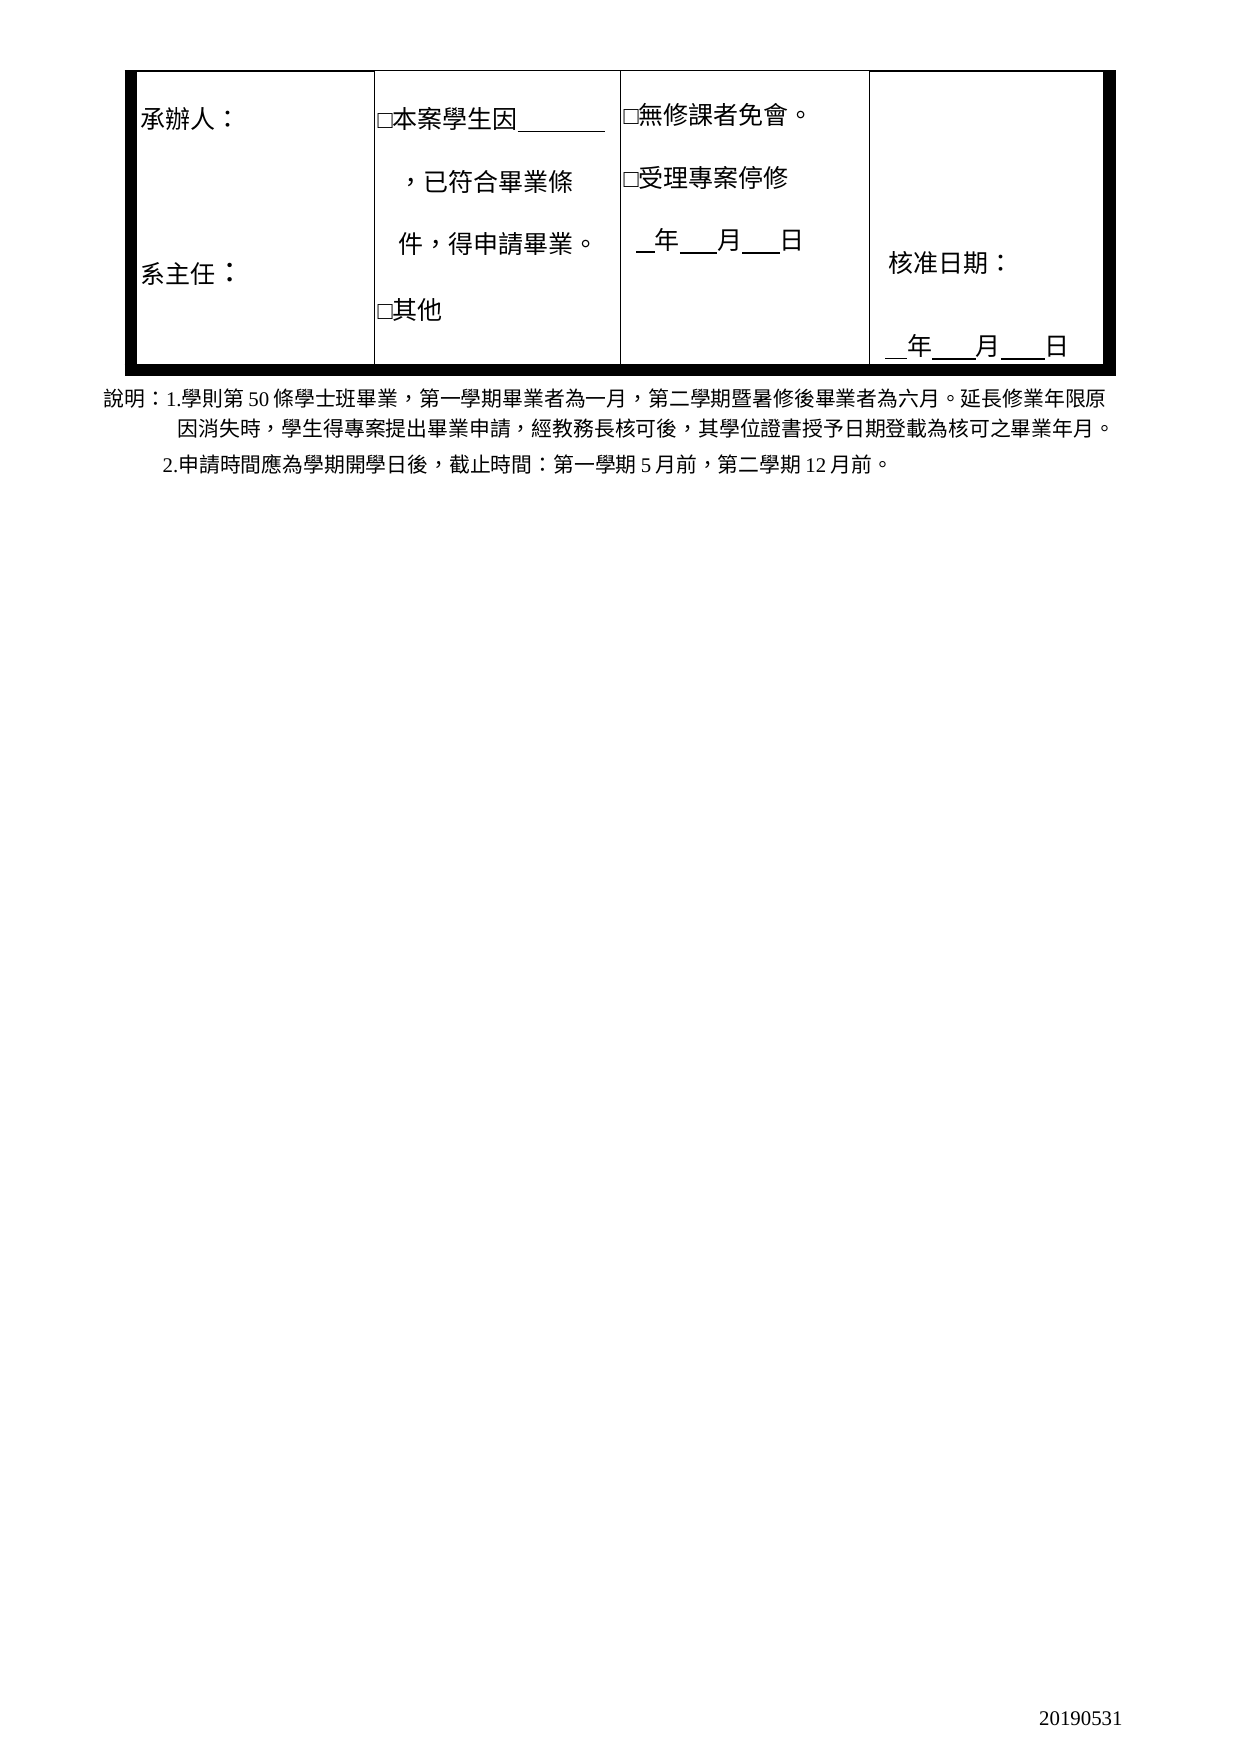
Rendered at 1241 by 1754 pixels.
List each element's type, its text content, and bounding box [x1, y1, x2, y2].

text 說明：1.學則第50條學士班畢業，第一學期畢業者為一月，第二學期暨暑修後畢業者為六月。延長修業年限原因消失時，學生得專案提出畢業申請，經教務長核可後，其學位證書授予日期登載為核可之畢業年月。 [103, 382, 1122, 442]
table_cell □無修課者免會。 □受理專案停修 年 月 日 [621, 71, 869, 364]
table_cell □本案學生因 ，已符合畢業條件，得申請畢業。 □其他 [375, 71, 620, 364]
table_cell 承辦人： 系主任： [137, 72, 374, 364]
text 2.申請時間應為學期開學日後，截止時間：第一學期5月前，第二學期12月前。 [162, 448, 1122, 478]
table_cell 核准日期： 年 月 日 [870, 72, 1103, 364]
